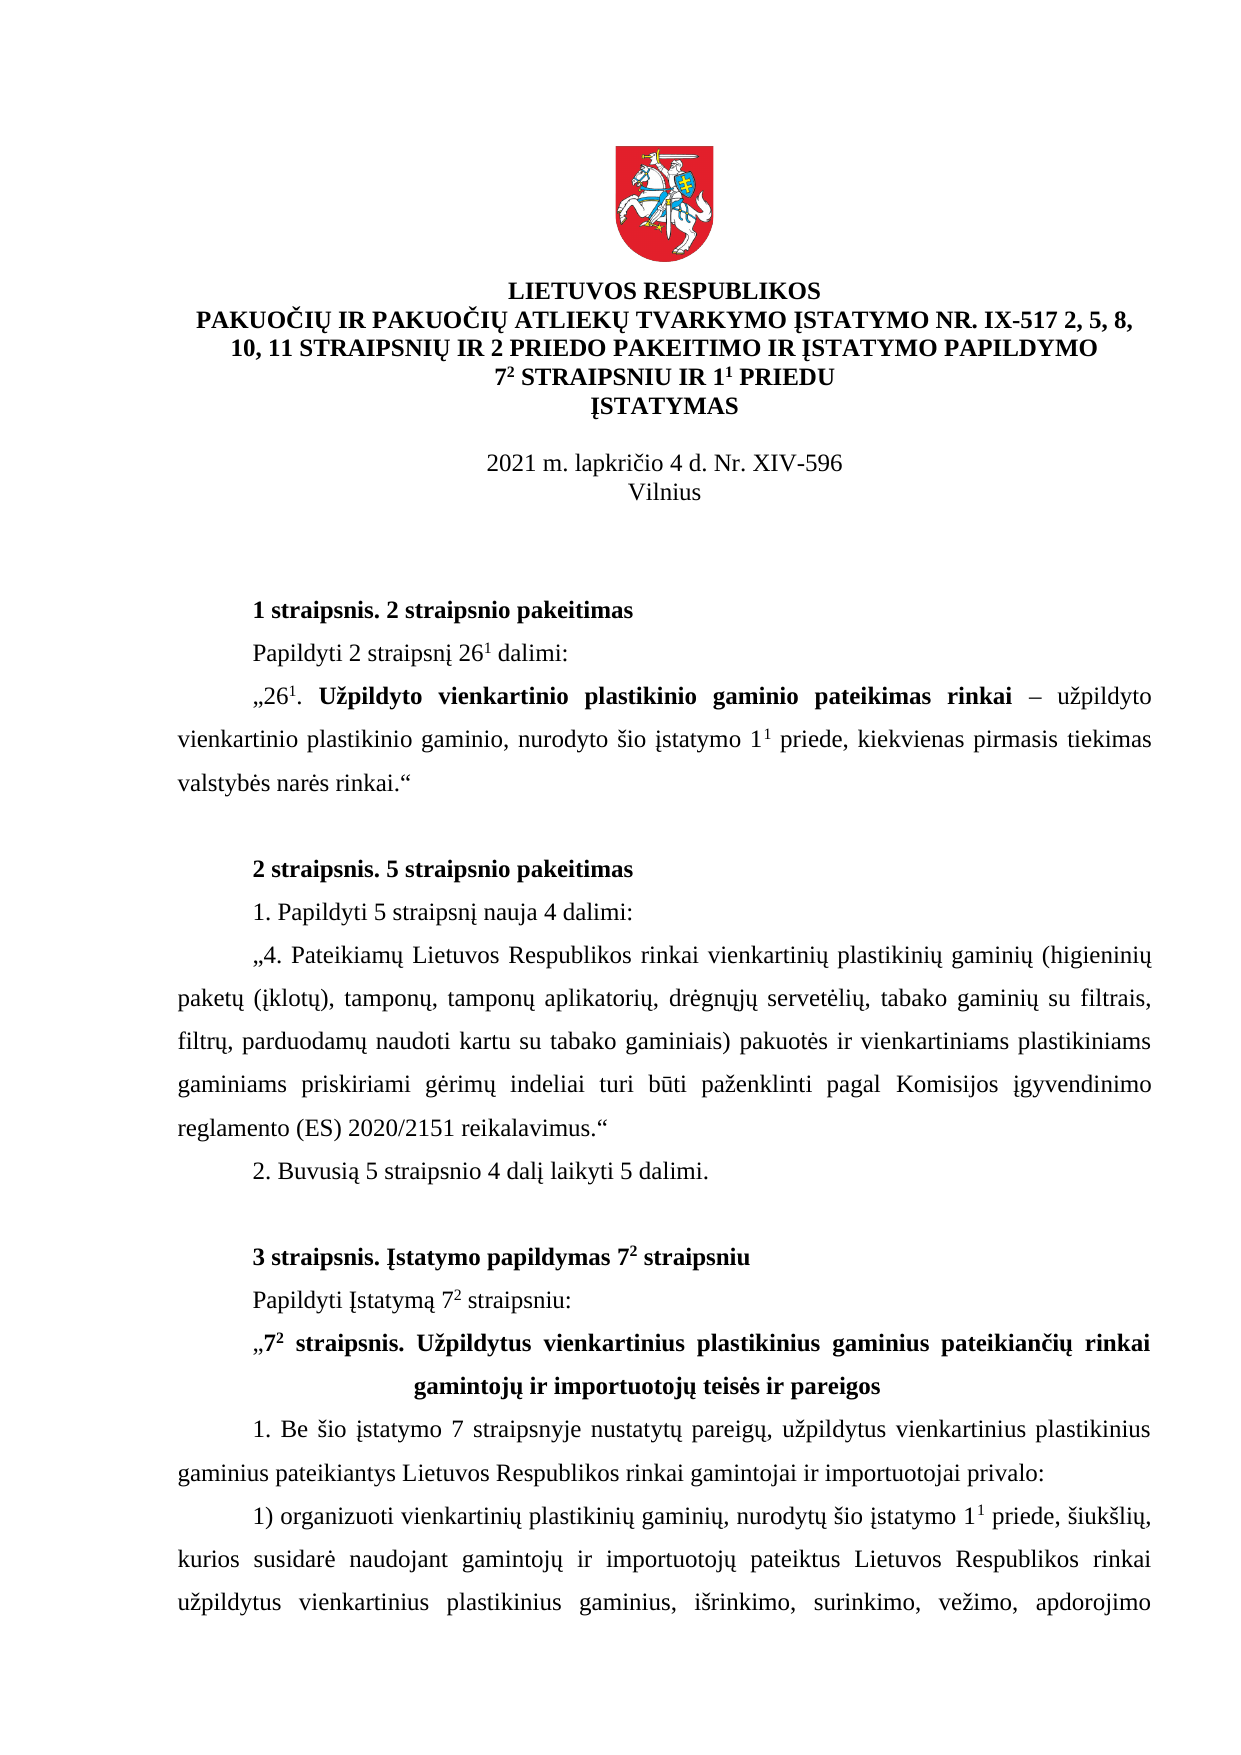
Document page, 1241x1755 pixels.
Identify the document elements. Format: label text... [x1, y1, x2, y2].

text 1. Be šio įstatymo 7 straipsnyje nustatytų pareigų, užpildytus vienkartinius plastikinius gaminius pateikiantys Lietuvos Respublikos rinkai gamintojai ir importuotojai privalo: [177, 1414, 1152, 1486]
text PAKUOČIŲ IR PAKUOČIŲ ATLIEKŲ TVARKYMO ĮSTATYMO NR. IX-517 2, 5, 8, 10, 11 STRAIPSNIŲ IR 2 PRIEDO PAKEITIMO IR ĮSTATYMO PAPILDYMO 72 STRAIPSNIU IR 11 PRIEDU [177, 305, 1152, 391]
text „261. Užpildyto vienkartinio plastikinio gaminio pateikimas rinkai – užpildyto vienkartinio plastikinio gaminio, nurodyto šio įstatymo 11 priede, kiekvienas pirmasis tiekimas valstybės narės rinkai.“ [177, 681, 1152, 796]
text 1 straipsnis. 2 straipsnio pakeitimas [177, 595, 1152, 624]
text „4. Pateikiamų Lietuvos Respublikos rinkai vienkartinių plastikinių gaminių (higieninių paketų (įklotų), tamponų, tamponų aplikatorių, drėgnųjų servetėlių, tabako gaminių su filtrais, filtrų, parduodamų naudoti kartu su tabako gaminiais) pakuotės ir vienkartiniams plastikiniams gaminiams priskiriami gėrimų indeliai turi būti paženklinti pagal Komisijos įgyvendinimo reglamento (ES) 2020/2151 reikalavimus.“ [177, 940, 1152, 1141]
text 2 straipsnis. 5 straipsnio pakeitimas [177, 854, 1152, 883]
text Papildyti Įstatymą 72 straipsniu: [177, 1285, 1152, 1314]
text „72 straipsnis. Užpildytus vienkartinius plastikinius gaminius pateikiančių rinkai gamintojų ir importuotojų teisės ir pareigos [252, 1328, 1152, 1400]
text 3 straipsnis. Įstatymo papildymas 72 straipsniu [177, 1242, 1152, 1271]
text ĮSTATYMAS [177, 391, 1152, 420]
text Vilnius [177, 477, 1152, 506]
text 2021 m. lapkričio 4 d. Nr. XIV-596 [177, 448, 1152, 477]
text 1) organizuoti vienkartinių plastikinių gaminių, nurodytų šio įstatymo 11 priede, šiukšlių, kurios susidarė naudojant gamintojų ir importuotojų pateiktus Lietuvos Respublikos rinkai užpildytus vienkartinius plastikinius gaminius, išrinkimo, surinkimo, vežimo, apdorojimo [177, 1501, 1152, 1616]
text LIETUVOS RESPUBLIKOS [177, 276, 1152, 305]
text 2. Buvusią 5 straipsnio 4 dalį laikyti 5 dalimi. [177, 1156, 1152, 1184]
text Papildyti 2 straipsnį 261 dalimi: [177, 638, 1152, 667]
text 1. Papildyti 5 straipsnį nauja 4 dalimi: [177, 897, 1152, 926]
